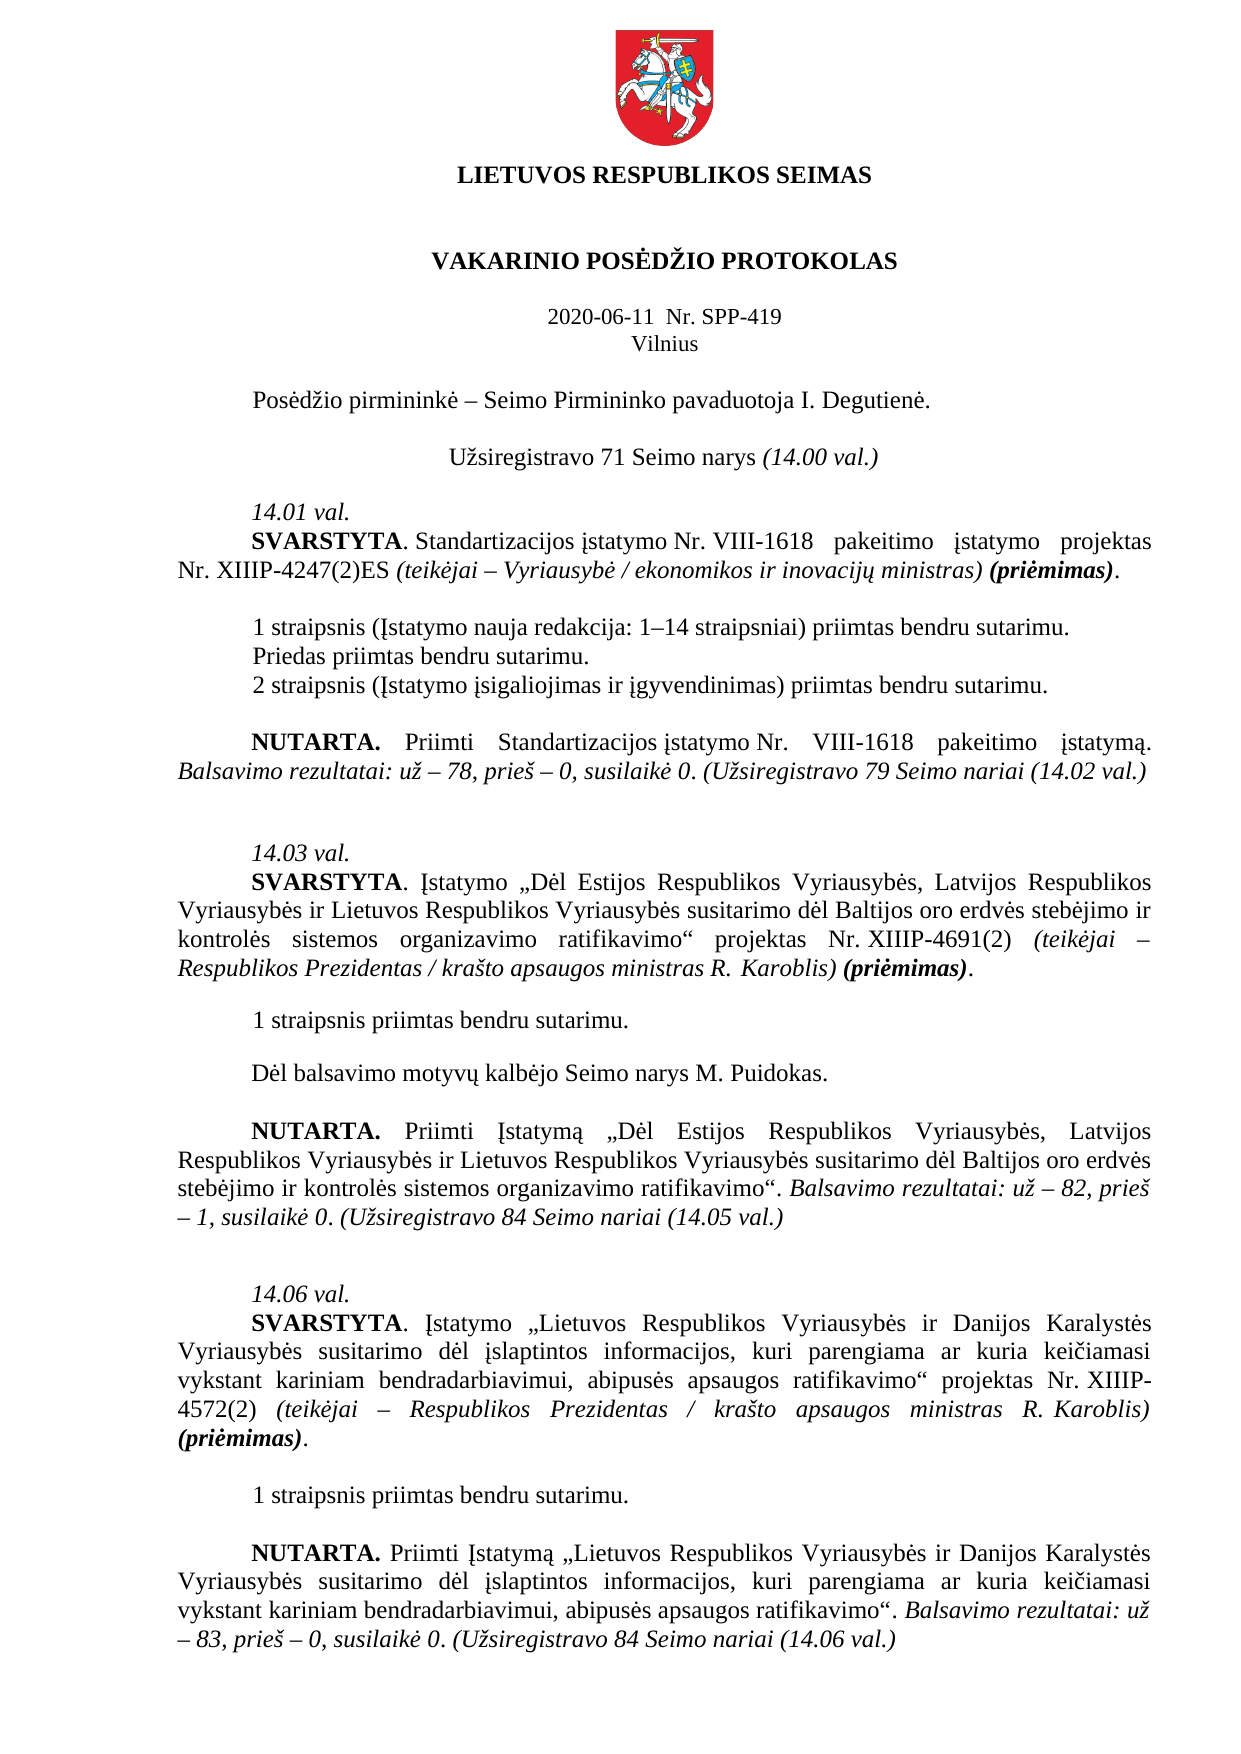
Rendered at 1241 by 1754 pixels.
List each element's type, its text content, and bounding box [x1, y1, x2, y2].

text Užsiregistravo 71 Seimo narys (14.00 val.) [177, 442, 1152, 471]
text NUTARTA. Priimti Įstatymą „Lietuvos Respublikos Vyriausybės ir Danijos Karalystės Vyriausybės susitarimo dėl įslaptintos informacijos, kuri parengiama ar kuria keičiamasi vykstant kariniam bendradarbiavimui, abipusės apsaugos ratifikavimo“. Balsavimo rezultatai: už – 83, prieš – 0, susilaikė 0. (Užsiregistravo 84 Seimo nariai (14.06 val.) [177, 1538, 1152, 1653]
text 1 straipsnis priimtas bendru sutarimu. [177, 1480, 1152, 1509]
text 1 straipsnis (Įstatymo nauja redakcija: 1–14 straipsniai) priimtas bendru sutarimu. [177, 612, 1152, 641]
text NUTARTA. Priimti Standartizacijos įstatymo Nr. VIII-1618 pakeitimo įstatymą. Balsavimo rezultatai: už – 78, prieš – 0, susilaikė 0. (Užsiregistravo 79 Seimo nariai (14.02 val.) [177, 727, 1152, 785]
text Dėl balsavimo motyvų kalbėjo Seimo narys M. Puidokas. [177, 1058, 1152, 1087]
text SVARSTYTA. Standartizacijos įstatymo Nr. VIII-1618 pakeitimo įstatymo projektas Nr. XIIIP-4247(2)ES (teikėjai – Vyriausybė / ekonomikos ir inovacijų ministras) (priėmimas). [177, 526, 1152, 584]
text 14.03 val. [177, 838, 1152, 867]
text VAKARINIO POSĖDŽIO PROTOKOLAS [177, 246, 1152, 275]
text Priedas priimtas bendru sutarimu. [177, 641, 1152, 670]
text 14.06 val. [177, 1279, 1152, 1308]
text Lietuvos Respublikos Seimas [177, 160, 1152, 188]
text NUTARTA. Priimti Įstatymą „Dėl Estijos Respublikos Vyriausybės, Latvijos Respublikos Vyriausybės ir Lietuvos Respublikos Vyriausybės susitarimo dėl Baltijos oro erdvės stebėjimo ir kontrolės sistemos organizavimo ratifikavimo“. Balsavimo rezultatai: už – 82, prieš – 1, susilaikė 0. (Užsiregistravo 84 Seimo nariai (14.05 val.) [177, 1116, 1152, 1231]
text Vilnius [177, 330, 1152, 356]
text Posėdžio pirmininkė – Seimo Pirmininko pavaduotoja I. Degutienė. [177, 385, 1152, 414]
text 2 straipsnis (Įstatymo įsigaliojimas ir įgyvendinimas) priimtas bendru sutarimu. [177, 670, 1152, 699]
text SVARSTYTA. Įstatymo „Lietuvos Respublikos Vyriausybės ir Danijos Karalystės Vyriausybės susitarimo dėl įslaptintos informacijos, kuri parengiama ar kuria keičiamasi vykstant kariniam bendradarbiavimui, abipusės apsaugos ratifikavimo“ projektas Nr. XIIIP-4572(2) (teikėjai – Respublikos Prezidentas / krašto apsaugos ministras R. Karoblis) (priėmimas). [177, 1308, 1152, 1451]
text 14.01 val. [177, 497, 1152, 526]
text 2020-06-11 Nr. SPP-419 [177, 303, 1152, 330]
text SVARSTYTA. Įstatymo „Dėl Estijos Respublikos Vyriausybės, Latvijos Respublikos Vyriausybės ir Lietuvos Respublikos Vyriausybės susitarimo dėl Baltijos oro erdvės stebėjimo ir kontrolės sistemos organizavimo ratifikavimo“ projektas Nr. XIIIP-4691(2) (teikėjai – Respublikos Prezidentas / krašto apsaugos ministras R. Karoblis) (priėmimas). [177, 867, 1152, 982]
text 1 straipsnis priimtas bendru sutarimu. [177, 1006, 1152, 1034]
